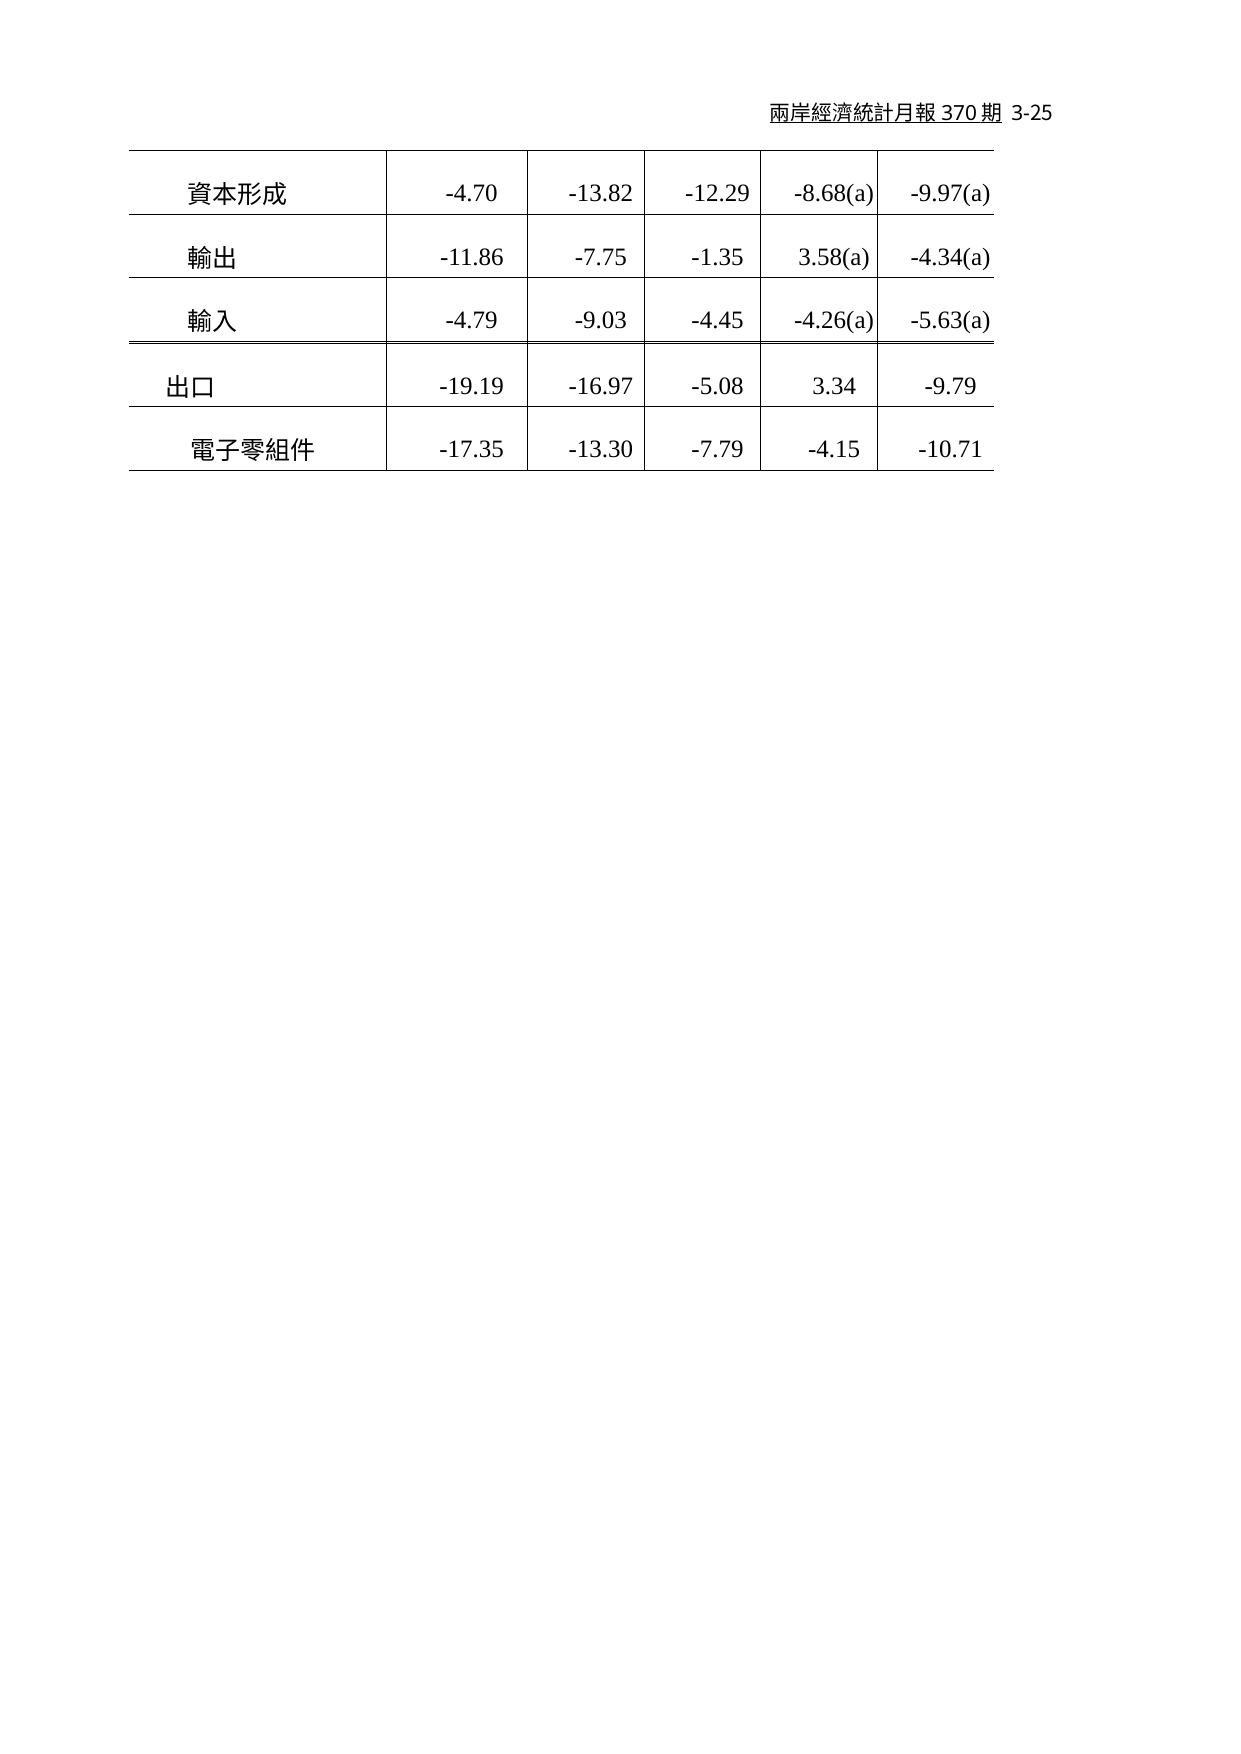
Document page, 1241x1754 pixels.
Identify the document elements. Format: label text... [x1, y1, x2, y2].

table_cell -4.26(a) [761, 278, 877, 341]
table_cell -5.63(a) [878, 278, 994, 341]
table_cell -19.19 [387, 344, 527, 406]
table_cell -12.29 [645, 151, 760, 213]
table_cell 輸出 [129, 215, 386, 277]
table_cell -11.86 [387, 215, 527, 277]
table_cell -4.45 [645, 278, 760, 341]
table_cell 出口 [129, 344, 386, 406]
table_cell -16.97 [528, 344, 644, 406]
table_cell -8.68(a) [761, 151, 877, 213]
table_cell -13.30 [528, 407, 644, 470]
table_cell 輸入 [129, 278, 386, 341]
table_cell -4.15 [761, 407, 877, 470]
table_cell -9.03 [528, 278, 644, 341]
table_cell 資本形成 [129, 151, 386, 213]
table_cell -17.35 [387, 407, 527, 470]
table_cell -9.79 [878, 344, 994, 406]
table_cell -4.70 [387, 151, 527, 213]
table_cell -9.97(a) [878, 151, 994, 213]
table_cell -7.75 [528, 215, 644, 277]
table_cell -4.34(a) [878, 215, 994, 277]
table_cell -1.35 [645, 215, 760, 277]
table_cell -10.71 [878, 407, 994, 470]
table_cell -5.08 [645, 344, 760, 406]
table_cell -13.82 [528, 151, 644, 213]
table_cell 3.34 [761, 344, 877, 406]
table_cell 3.58(a) [761, 215, 877, 277]
table_cell 電子零組件 [129, 407, 386, 470]
table_cell -7.79 [645, 407, 760, 470]
table_cell -4.79 [387, 278, 527, 341]
